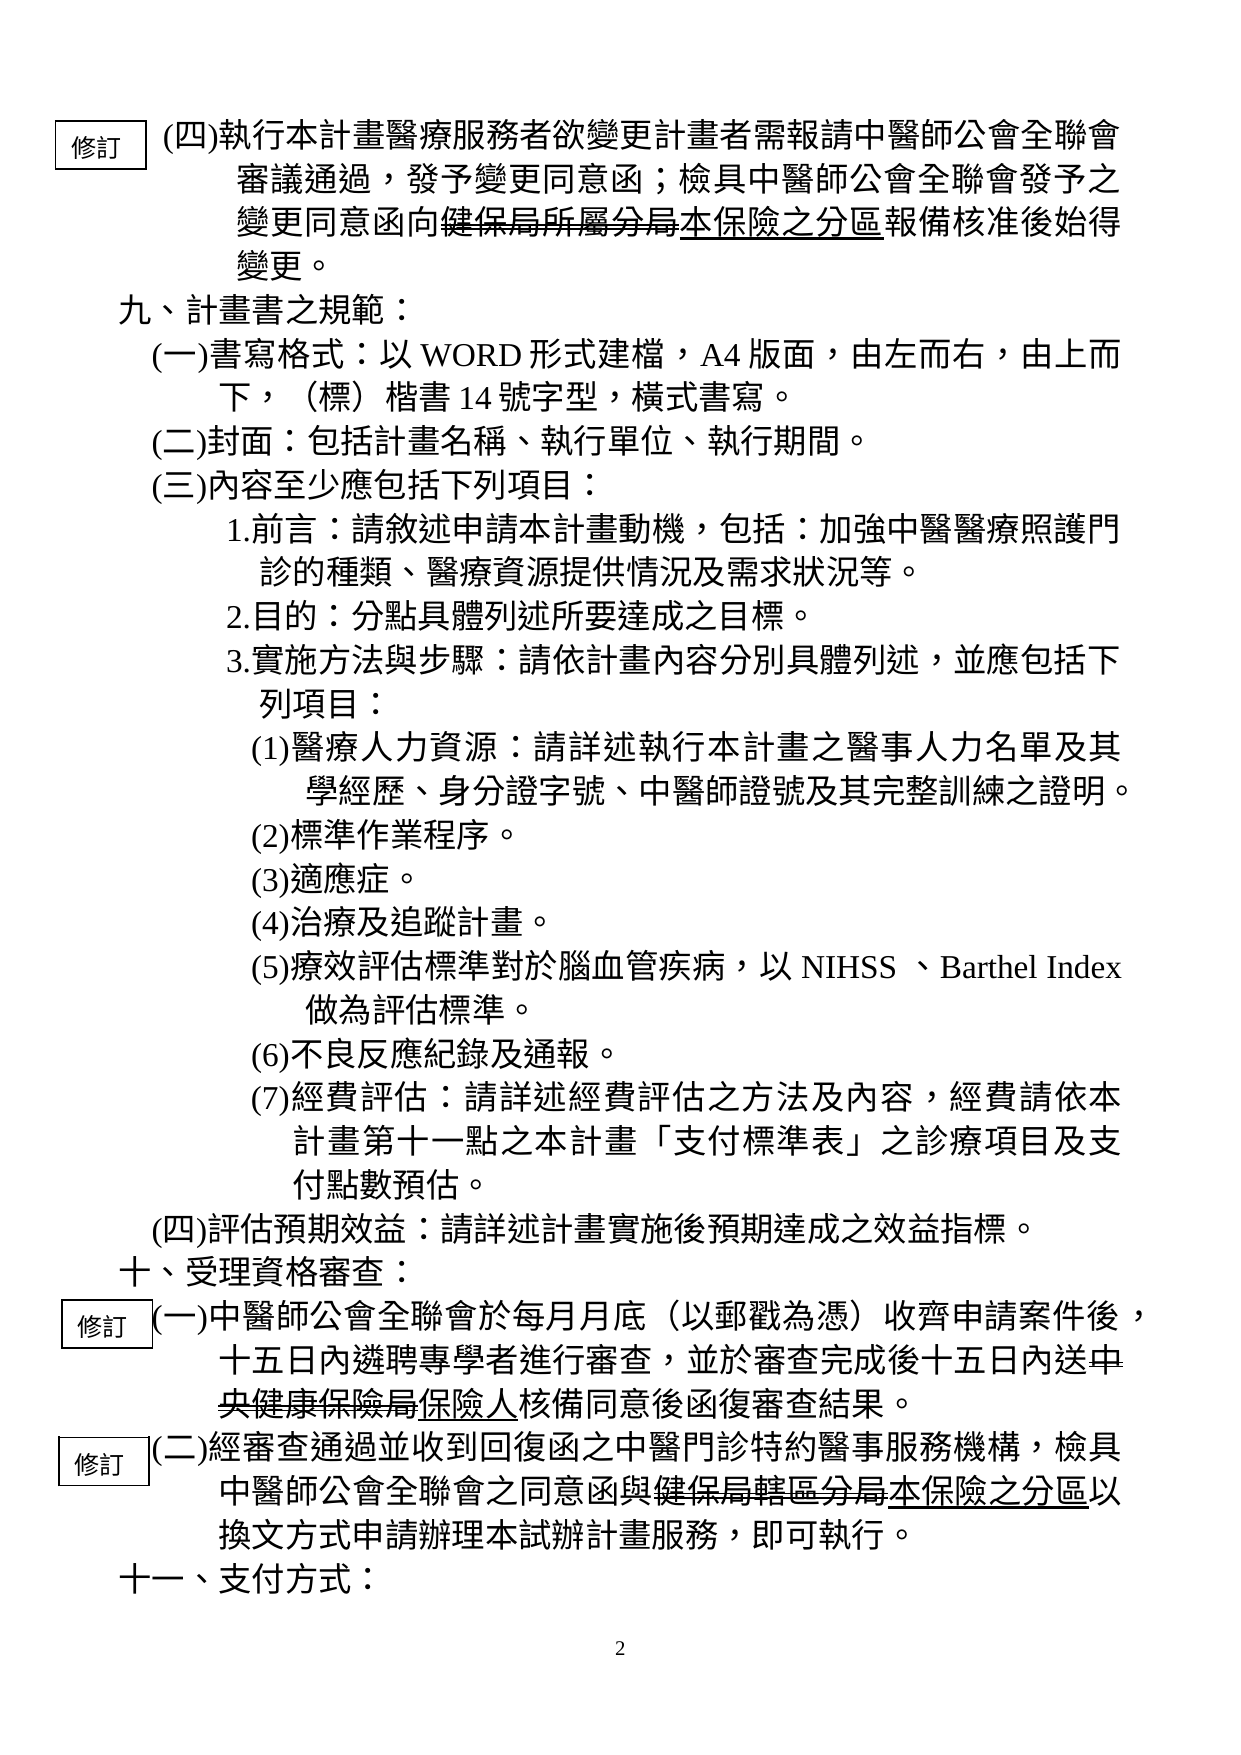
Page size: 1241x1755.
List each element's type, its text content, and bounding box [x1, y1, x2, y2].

text (1)醫療人力資源：請詳述執行本計畫之醫事人力名單及其學經歷、身分證字號、中醫師證號及其完整訓練之證明。 [251, 725, 1122, 812]
text 修訂 [71, 129, 130, 161]
text (二)封面：包括計畫名稱、執行單位、執行期間。 [151, 418, 1122, 462]
text 2.目的：分點具體列述所要達成之目標。 [226, 593, 1122, 637]
text (7)經費評估：請詳述經費評估之方法及內容，經費請依本計畫第十一點之本計畫「支付標準表」之診療項目及支付點數預估。 [251, 1075, 1122, 1206]
text (3)適應症。 [251, 856, 1122, 900]
text (一)中醫師公會全聯會於每月月底（以郵戳為憑）收齊申請案件後，十五日內遴聘專學者進行審查，並於審查完成後十五日內送中央健康保險局保險人核備同意後函復審查結果。 [151, 1293, 1122, 1425]
text [56, 122, 145, 168]
text [60, 1438, 148, 1485]
text 十一、支付方式： [118, 1556, 1122, 1600]
text 九、計畫書之規範： [118, 287, 1122, 331]
text (4)治療及追蹤計畫。 [251, 900, 1122, 943]
text 修訂 [74, 1445, 133, 1477]
text (2)標準作業程序。 [251, 812, 1122, 856]
text (一)中醫師公會全聯會於每月月底（以郵戳為憑）收齊申請案件後，十五日內遴聘專學者進行審查，並於審查完成後十五日內送中央健康保險局保險人核備同意後函復審查結果。 [63, 1301, 152, 1347]
text (一)書寫格式：以WORD形式建檔，A4版面，由左而右，由上而下，（標）楷書14號字型，橫式書寫。 [151, 331, 1122, 418]
text 修訂 [77, 1308, 137, 1340]
text 十、受理資格審查： [118, 1250, 1122, 1293]
text 3.實施方法與步驟：請依計畫內容分別具體列述，並應包括下列項目： [226, 637, 1122, 725]
text (5)療效評估標準對於腦血管疾病，以NIHSS 、Barthel Index做為評估標準。 [251, 943, 1122, 1031]
text (四)評估預期效益：請詳述計畫實施後預期達成之效益指標。 [151, 1206, 1122, 1250]
text (三)內容至少應包括下列項目： [151, 462, 1122, 506]
text (二)經審查通過並收到回復函之中醫門診特約醫事服務機構，檢具中醫師公會全聯會之同意函與健保局轄區分局本保險之分區以換文方式申請辦理本試辦計畫服務，即可執行。 [151, 1425, 1122, 1556]
text (四)執行本計畫醫療服務者欲變更計畫者需報請中醫師公會全聯會審議通過，發予變更同意函；檢具中醫師公會全聯會發予之變更同意函向健保局所屬分局本保險之分區報備核准後始得變更。 [163, 112, 1122, 287]
text 1.前言：請敘述申請本計畫動機，包括：加強中醫醫療照護門診的種類、醫療資源提供情況及需求狀況等。 [226, 506, 1122, 593]
text (6)不良反應紀錄及通報。 [251, 1031, 1122, 1075]
